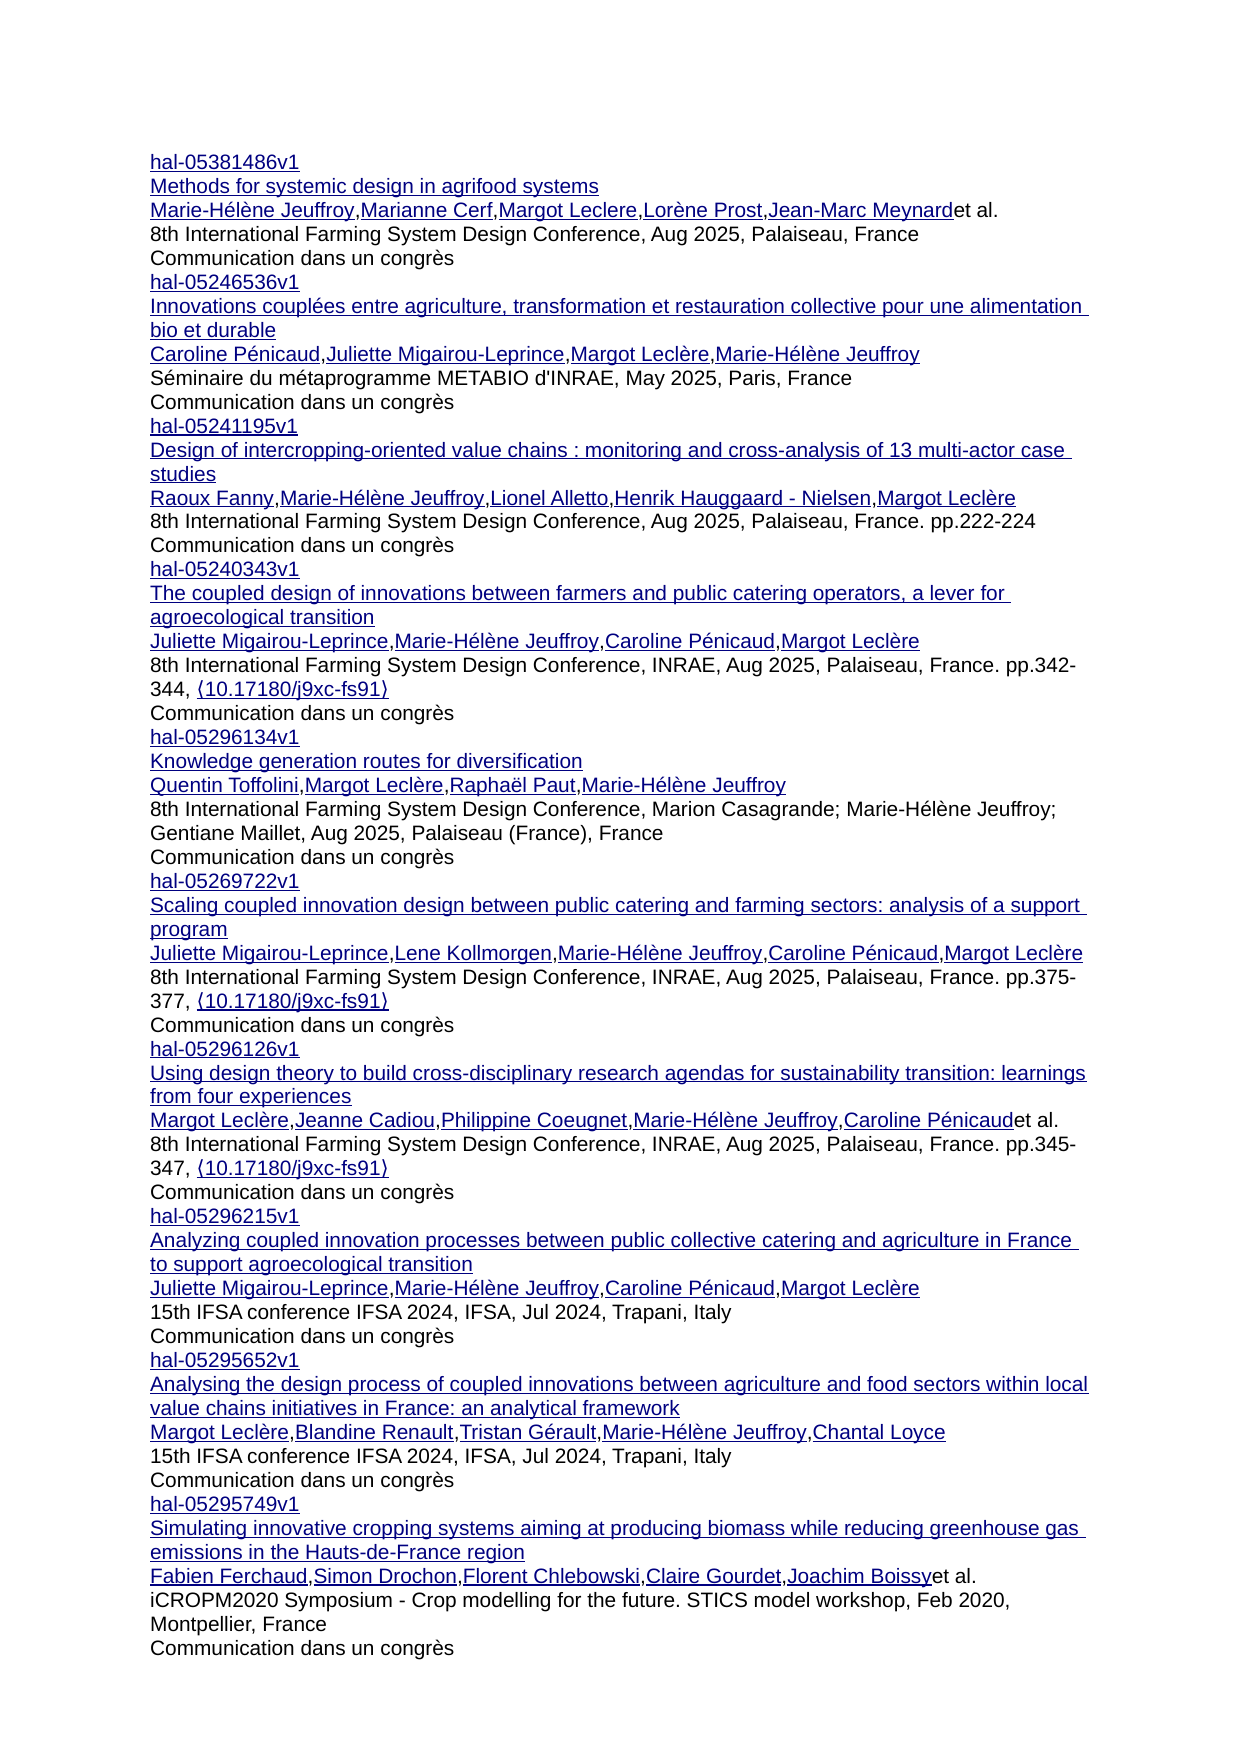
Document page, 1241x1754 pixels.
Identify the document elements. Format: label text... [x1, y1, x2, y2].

table_cell Innovations couplées entre agriculture, transformation et restauration collective pour une alimentation bio et durable Caroline Pénicaud,Juliette Migairou-Leprince,Margot Leclère,Marie-Hélène Jeuffroy Séminaire du métaprogramme METABIO d'INRAE, May 2025, Paris, France Communication dans un congrès hal-05241195v1 [150, 294, 1090, 437]
table_header hal-05381486v1 [150, 150, 1090, 174]
table_cell Analyzing coupled innovation processes between public collective catering and agriculture in France to support agroecological transition Juliette Migairou-Leprince,Marie-Hélène Jeuffroy,Caroline Pénicaud,Margot Leclère 15th IFSA conference IFSA 2024, IFSA, Jul 2024, Trapani, Italy Communication dans un congrès hal-05295652v1 [150, 1228, 1090, 1372]
table_cell Knowledge generation routes for diversification Quentin Toffolini,Margot Leclère,Raphaël Paut,Marie-Hélène Jeuffroy 8th International Farming System Design Conference, Marion Casagrande; Marie-Hélène Jeuffroy; Gentiane Maillet, Aug 2025, Palaiseau (France), France Communication dans un congrès hal-05269722v1 [150, 749, 1090, 893]
table_cell Simulating innovative cropping systems aiming at producing biomass while reducing greenhouse gas emissions in the Hauts-de-France region Fabien Ferchaud,Simon Drochon,Florent Chlebowski,Claire Gourdet,Joachim Boissyet al. iCROPM2020 Symposium - Crop modelling for the future. STICS model workshop, Feb 2020, Montpellier, France Communication dans un congrès [150, 1516, 1090, 1659]
table_cell Using design theory to build cross-disciplinary research agendas for sustainability transition: learnings from four experiences Margot Leclère,Jeanne Cadiou,Philippine Coeugnet,Marie-Hélène Jeuffroy,Caroline Pénicaudet al. 8th International Farming System Design Conference, INRAE, Aug 2025, Palaiseau, France. pp.345-347, ⟨10.17180/j9xc-fs91⟩ Communication dans un congrès hal-05296215v1 [150, 1060, 1090, 1228]
table_cell Scaling coupled innovation design between public catering and farming sectors: analysis of a support program Juliette Migairou-Leprince,Lene Kollmorgen,Marie-Hélène Jeuffroy,Caroline Pénicaud,Margot Leclère 8th International Farming System Design Conference, INRAE, Aug 2025, Palaiseau, France. pp.375-377, ⟨10.17180/j9xc-fs91⟩ Communication dans un congrès hal-05296126v1 [150, 893, 1090, 1060]
table_cell Methods for systemic design in agrifood systems Marie-Hélène Jeuffroy,Marianne Cerf,Margot Leclere,Lorène Prost,Jean-Marc Meynardet al. 8th International Farming System Design Conference, Aug 2025, Palaiseau, France Communication dans un congrès hal-05246536v1 [150, 174, 1090, 294]
table_cell Design of intercropping-oriented value chains : monitoring and cross-analysis of 13 multi-actor case studies Raoux Fanny,Marie-Hélène Jeuffroy,Lionel Alletto,Henrik Hauggaard - Nielsen,Margot Leclère 8th International Farming System Design Conference, Aug 2025, Palaiseau, France. pp.222-224 Communication dans un congrès hal-05240343v1 [150, 438, 1090, 581]
table_cell The coupled design of innovations between farmers and public catering operators, a lever for agroecological transition Juliette Migairou-Leprince,Marie-Hélène Jeuffroy,Caroline Pénicaud,Margot Leclère 8th International Farming System Design Conference, INRAE, Aug 2025, Palaiseau, France. pp.342-344, ⟨10.17180/j9xc-fs91⟩ Communication dans un congrès hal-05296134v1 [150, 581, 1090, 749]
table_cell Analysing the design process of coupled innovations between agriculture and food sectors within local value chains initiatives in France: an analytical framework Margot Leclère,Blandine Renault,Tristan Gérault,Marie-Hélène Jeuffroy,Chantal Loyce 15th IFSA conference IFSA 2024, IFSA, Jul 2024, Trapani, Italy Communication dans un congrès hal-05295749v1 [150, 1372, 1090, 1516]
